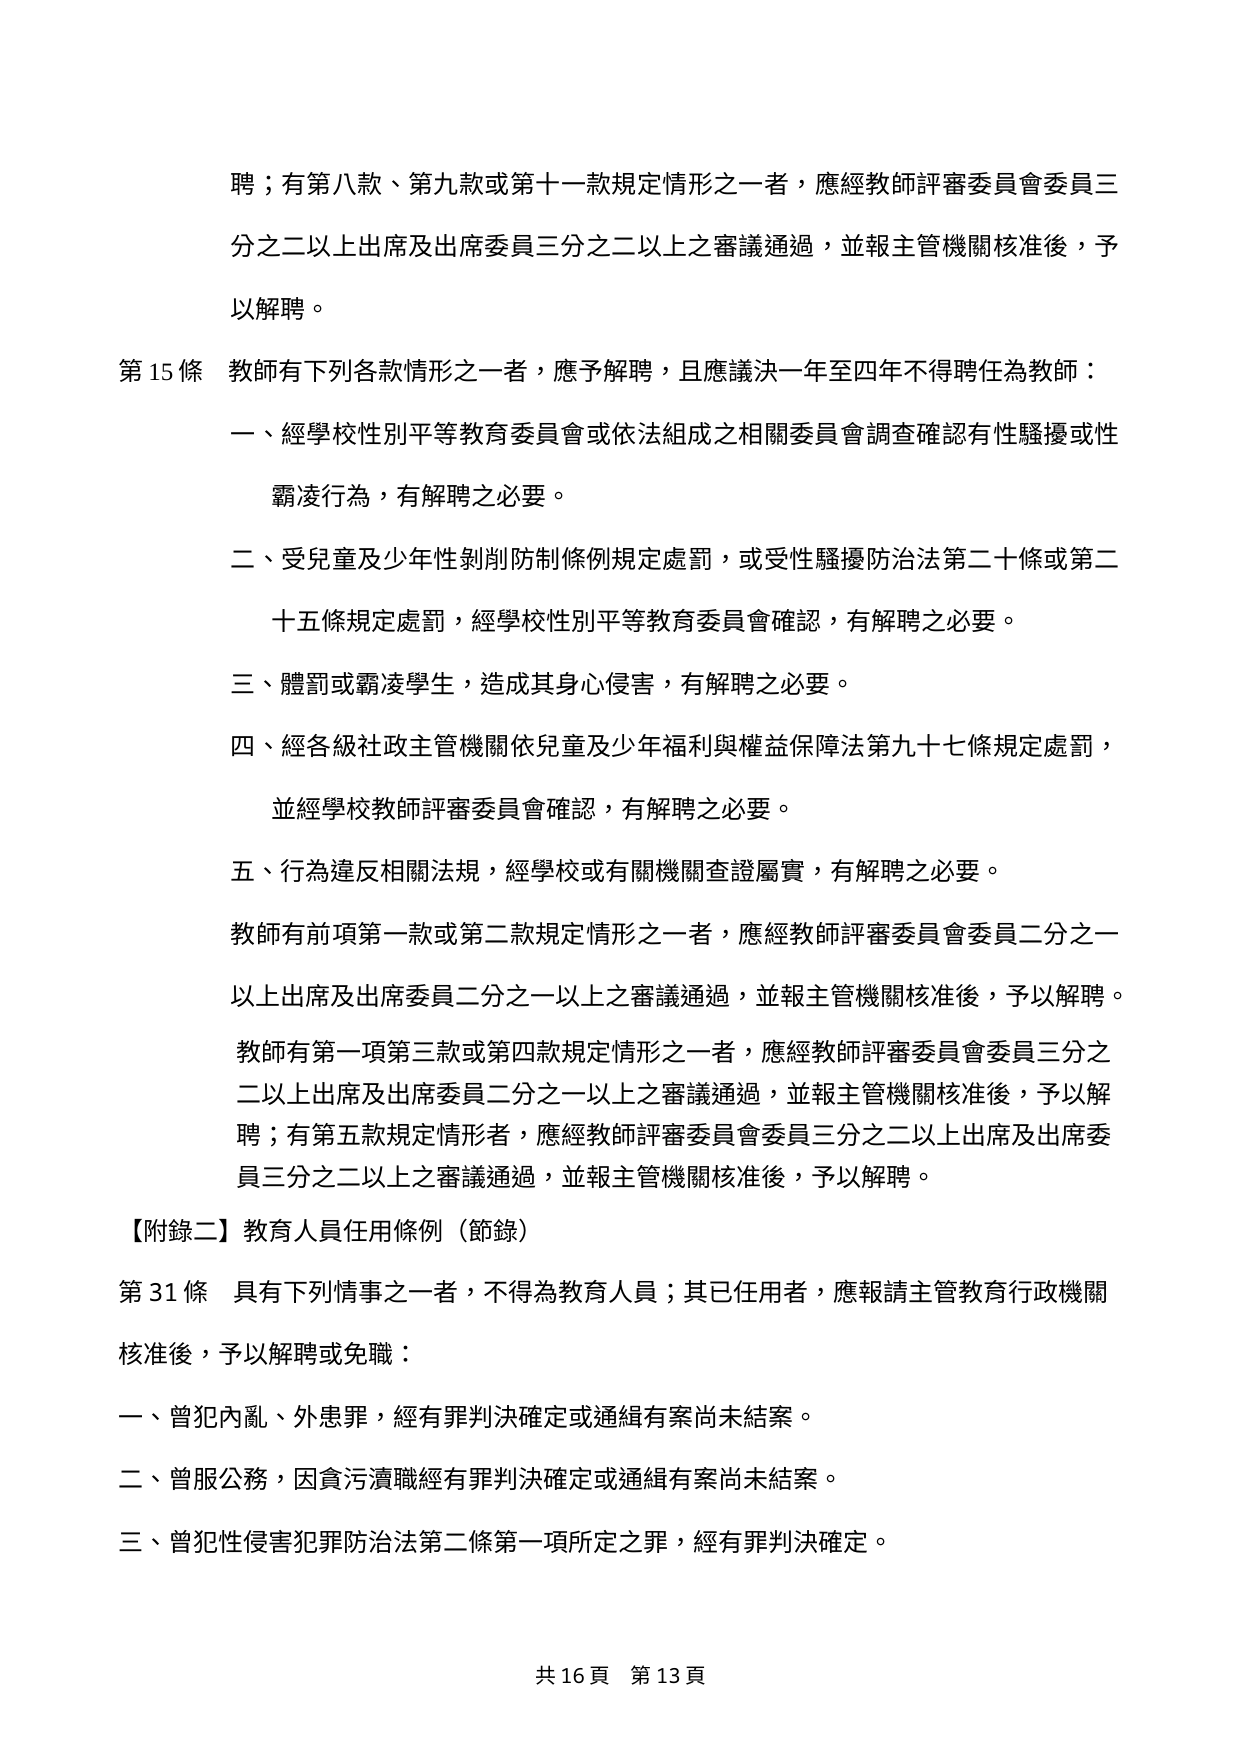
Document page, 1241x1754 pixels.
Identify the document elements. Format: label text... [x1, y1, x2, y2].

text 教師有前項第一款或第二款規定情形之一者，應經教師評審委員會委員二分之一以上出席及出席委員二分之一以上之審議通過，並報主管機關核准後，予以解聘。 [230, 891, 1122, 1016]
text 四、經各級社政主管機關依兒童及少年福利與權益保障法第九十七條規定處罰，並經學校教師評審委員會確認，有解聘之必要。 [230, 703, 1122, 828]
text 三、體罰或霸凌學生，造成其身心侵害，有解聘之必要。 [230, 641, 1122, 703]
text 【附錄二】教育人員任用條例（節錄） [118, 1207, 1122, 1249]
text 二、受兒童及少年性剝削防制條例規定處罰，或受性騷擾防治法第二十條或第二十五條規定處罰，經學校性別平等教育委員會確認，有解聘之必要。 [230, 516, 1122, 641]
text 五、行為違反相關法規，經學校或有關機關查證屬實，有解聘之必要。 [230, 828, 1122, 891]
text 一、經學校性別平等教育委員會或依法組成之相關委員會調查確認有性騷擾或性霸凌行為，有解聘之必要。 [230, 391, 1122, 516]
text 一、曾犯內亂、外患罪，經有罪判決確定或通緝有案尚未結案。 [118, 1374, 1122, 1436]
text 第31條 具有下列情事之一者，不得為教育人員；其已任用者，應報請主管教育行政機關核准後，予以解聘或免職： [118, 1249, 1122, 1374]
text 二、曾服公務，因貪污瀆職經有罪判決確定或通緝有案尚未結案。 [118, 1436, 1122, 1499]
text 聘；有第八款、第九款或第十一款規定情形之一者，應經教師評審委員會委員三分之二以上出席及出席委員三分之二以上之審議通過，並報主管機關核准後，予以解聘。 [230, 141, 1122, 328]
text 三、曾犯性侵害犯罪防治法第二條第一項所定之罪，經有罪判決確定。 [118, 1499, 1122, 1561]
text 教師有第一項第三款或第四款規定情形之一者，應經教師評審委員會委員三分之二以上出席及出席委員二分之一以上之審議通過，並報主管機關核准後，予以解聘；有第五款規定情形者，應經教師評審委員會委員三分之二以上出席及出席委員三分之二以上之審議通過，並報主管機關核准後，予以解聘。 [236, 1028, 1122, 1195]
text 第15條 教師有下列各款情形之一者，應予解聘，且應議決一年至四年不得聘任為教師： [118, 328, 1122, 391]
